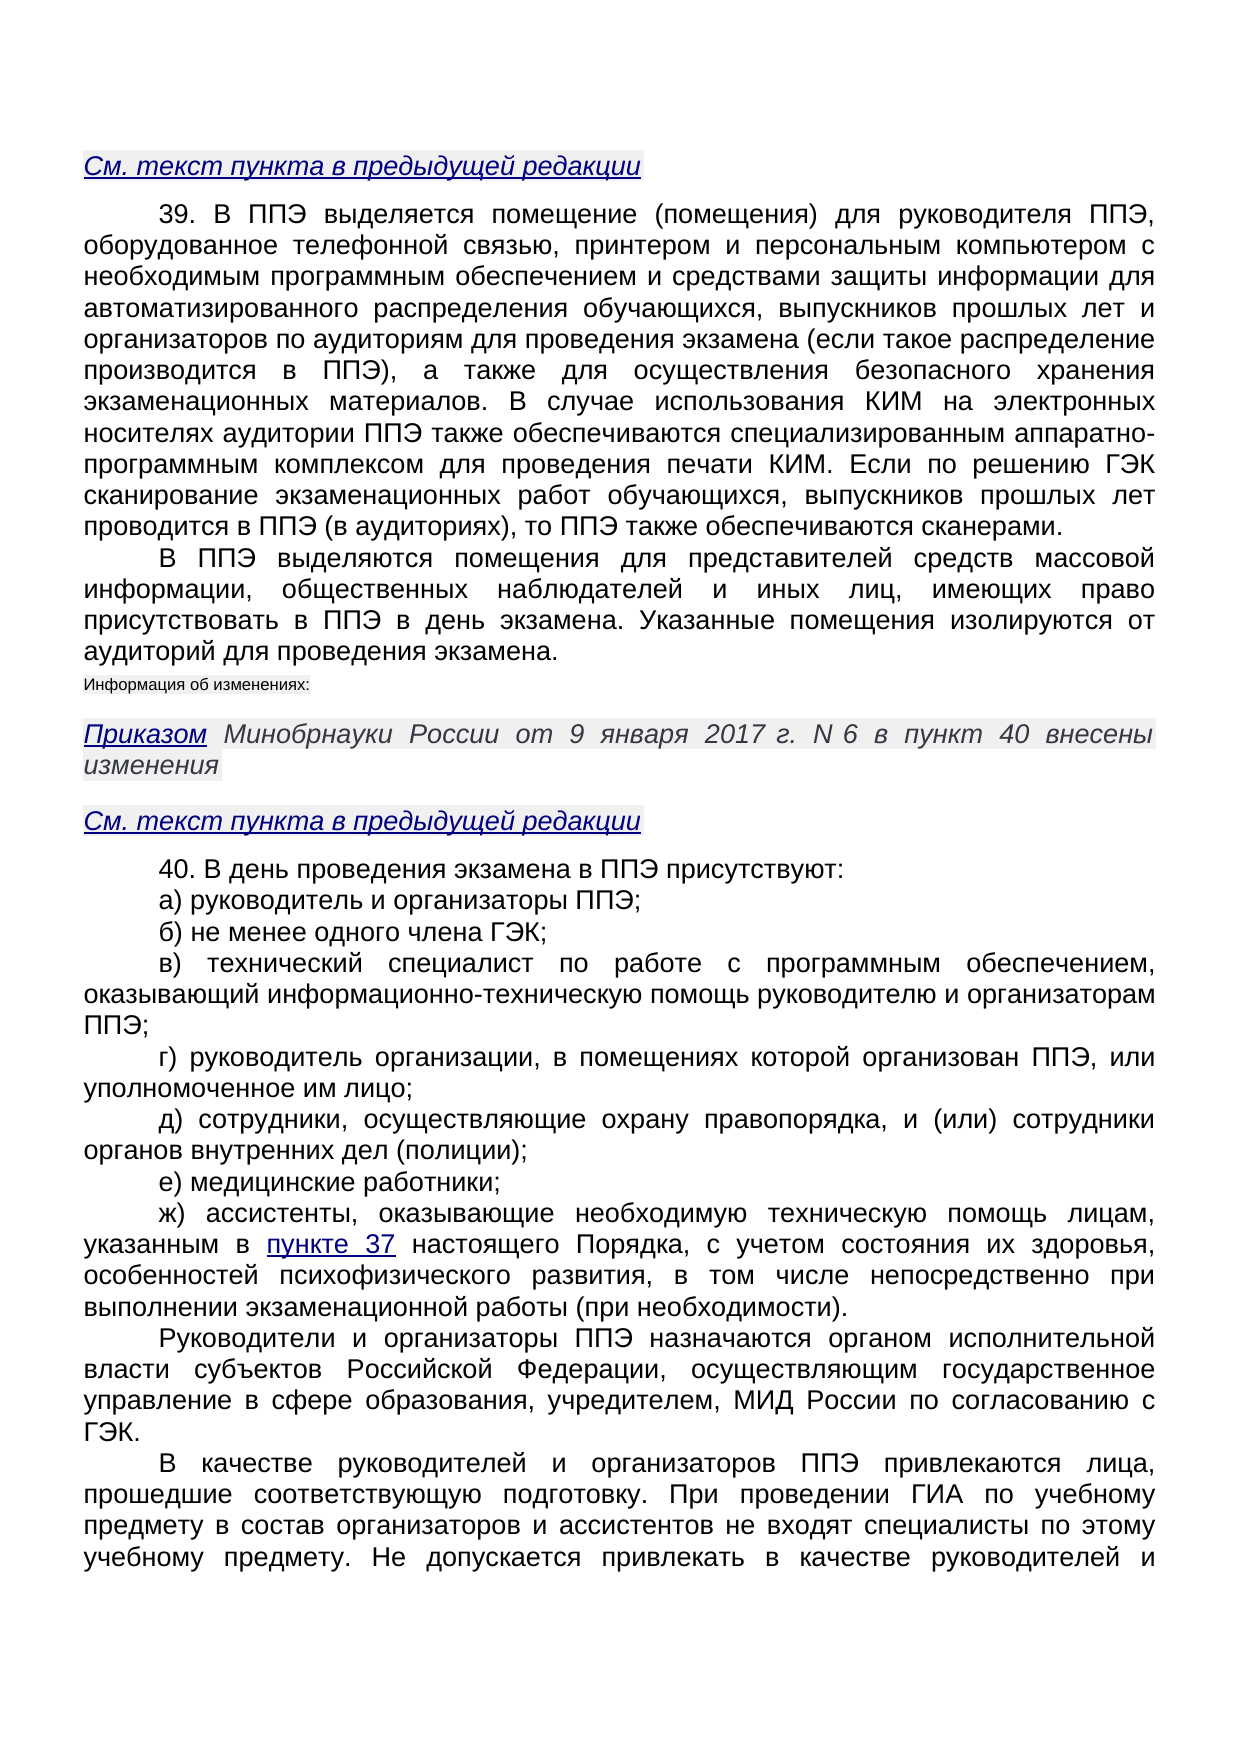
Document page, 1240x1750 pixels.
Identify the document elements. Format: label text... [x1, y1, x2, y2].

text е) медицинские работники; [83, 1166, 1156, 1197]
text В качестве руководителей и организаторов ППЭ привлекаются лица, прошедшие соответствующую подготовку. При проведении ГИА по учебному предмету в состав организаторов и ассистентов не входят специалисты по этому учебному предмету. Не допускается привлекать в качестве руководителей и [83, 1447, 1156, 1572]
text д) сотрудники, осуществляющие охрану правопорядка, и (или) сотрудники органов внутренних дел (полиции); [83, 1103, 1156, 1166]
text а) руководитель и организаторы ППЭ; [83, 884, 1156, 916]
text г) руководитель организации, в помещениях которой организован ППЭ, или уполномоченное им лицо; [83, 1041, 1156, 1103]
text См. текст пункта в предыдущей редакции [644, 805, 1156, 836]
text 40. В день проведения экзамена в ППЭ присутствуют: [83, 853, 1156, 884]
text 39. В ППЭ выделяется помещение (помещения) для руководителя ППЭ, оборудованное телефонной связью, принтером и персональным компьютером с необходимым программным обеспечением и средствами защиты информации для автоматизированного распределения обучающихся, выпускников прошлых лет и организаторов по аудиториям для проведения экзамена (если такое распределение производится в ППЭ), а также для осуществления безопасного хранения экзаменационных материалов. В случае использования КИМ на электронных носителях аудитории ППЭ также обеспечиваются специализированным аппаратно-программным комплексом для проведения печати КИМ. Если по решению ГЭК сканирование экзаменационных работ обучающихся, выпускников прошлых лет проводится в ППЭ (в аудиториях), то ППЭ также обеспечиваются сканерами. [83, 198, 1156, 542]
text Приказом Минобрнауки России от 9 января 2017 г. N 6 в пункт 40 внесены изменения [222, 749, 1156, 781]
text В ППЭ выделяются помещения для представителей средств массовой информации, общественных наблюдателей и иных лиц, имеющих право присутствовать в ППЭ в день экзамена. Указанные помещения изолируются от аудиторий для проведения экзамена. [83, 542, 1156, 667]
text б) не менее одного члена ГЭК; [83, 916, 1156, 947]
text Информация об изменениях: [83, 674, 1156, 694]
text ж) ассистенты, оказывающие необходимую техническую помощь лицам, указанным в пункте 37 настоящего Порядка, с учетом состояния их здоровья, особенностей психофизического развития, в том числе непосредственно при выполнении экзаменационной работы (при необходимости). [83, 1197, 1156, 1322]
text в) технический специалист по работе с программным обеспечением, оказывающий информационно-техническую помощь руководителю и организаторам ППЭ; [83, 947, 1156, 1041]
text Руководители и организаторы ППЭ назначаются органом исполнительной власти субъектов Российской Федерации, осуществляющим государственное управление в сфере образования, учредителем, МИД России по согласованию с ГЭК. [83, 1322, 1156, 1447]
text См. текст пункта в предыдущей редакции [644, 150, 1156, 181]
